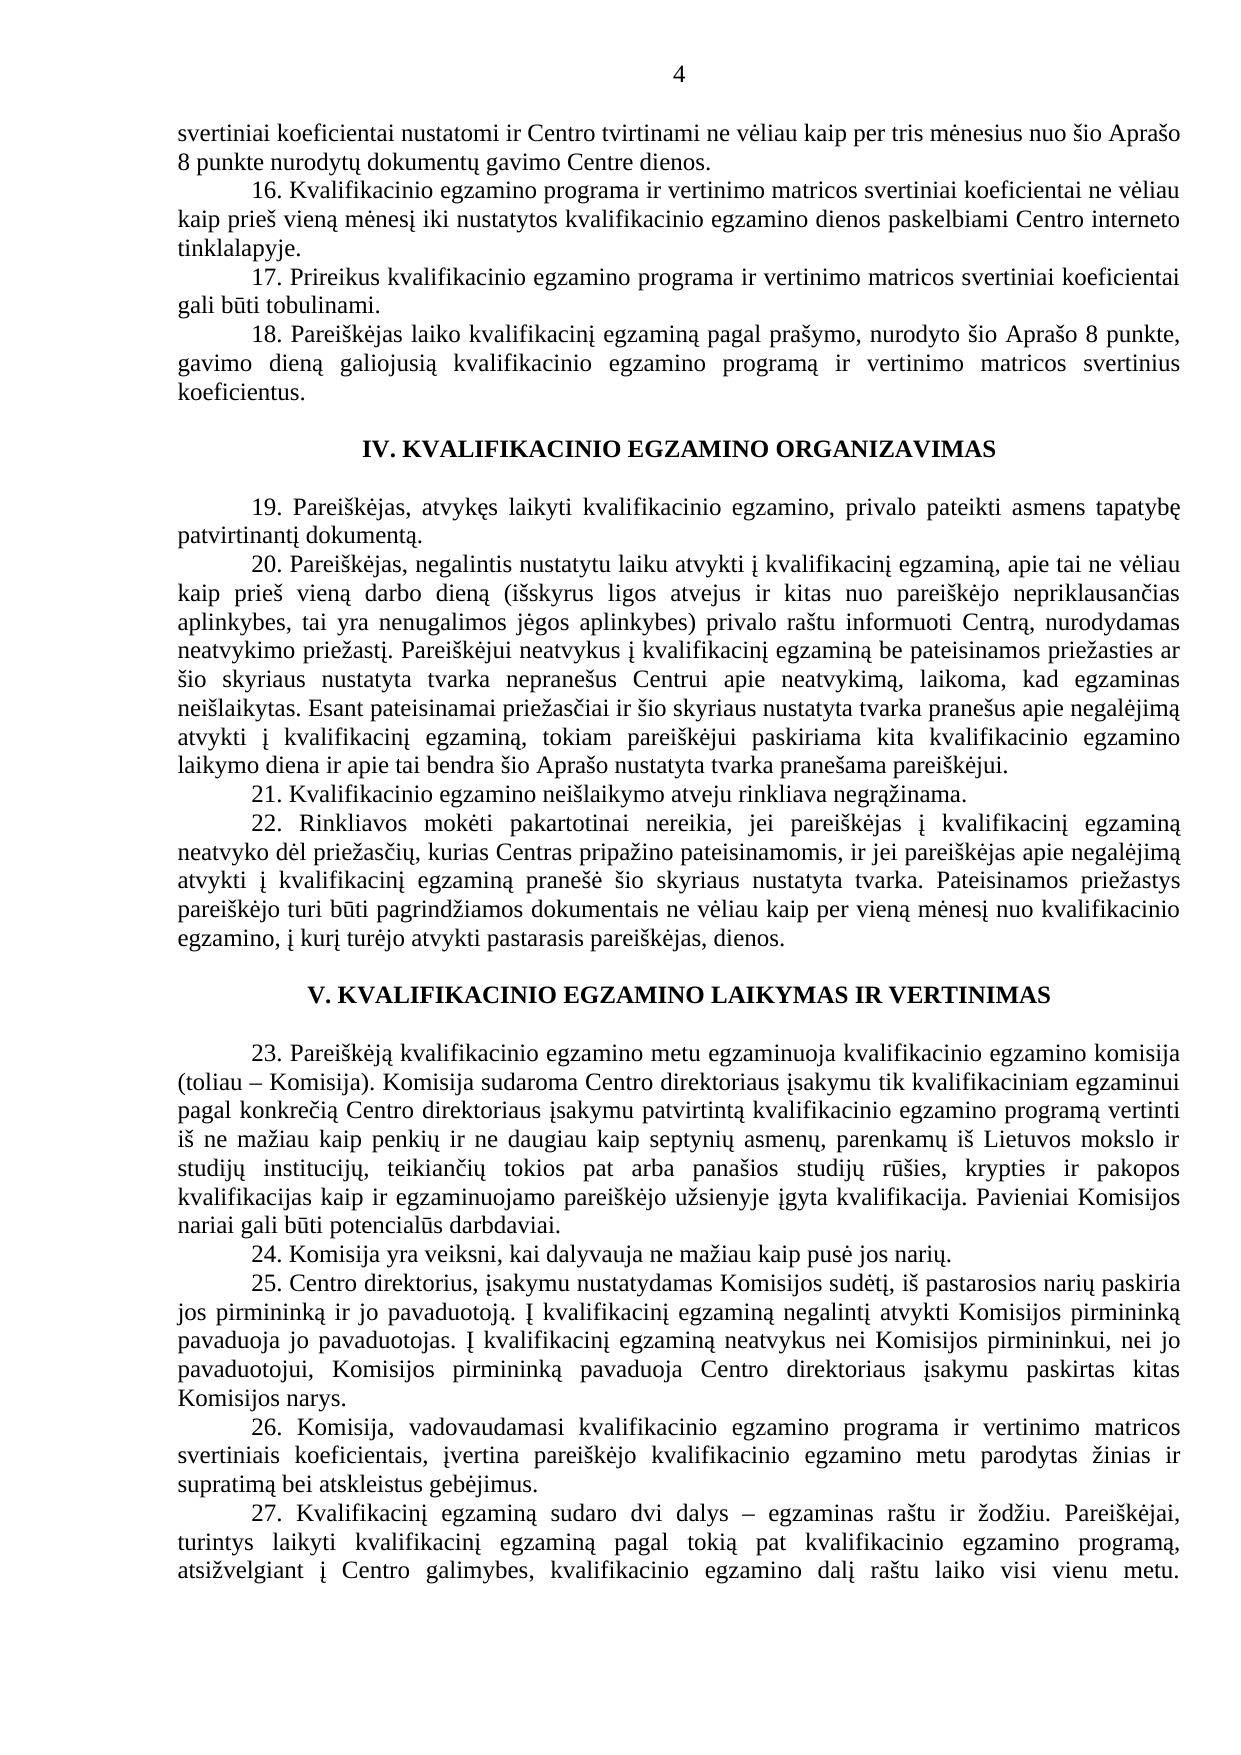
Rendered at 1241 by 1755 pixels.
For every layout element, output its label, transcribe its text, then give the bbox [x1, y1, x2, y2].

text 22. Rinkliavos mokėti pakartotinai nereikia, jei pareiškėjas į kvalifikacinį egzaminą neatvyko dėl priežasčių, kurias Centras pripažino pateisinamomis, ir jei pareiškėjas apie negalėjimą atvykti į kvalifikacinį egzaminą pranešė šio skyriaus nustatyta tvarka. Pateisinamos priežastys pareiškėjo turi būti pagrindžiamos dokumentais ne vėliau kaip per vieną mėnesį nuo kvalifikacinio egzamino, į kurį turėjo atvykti pastarasis pareiškėjas, dienos. [177, 808, 1181, 952]
text IV. KVALIFIKACINIO EGZAMINO ORGANIZAVIMAS [177, 434, 1181, 463]
text 19. Pareiškėjas, atvykęs laikyti kvalifikacinio egzamino, privalo pateikti asmens tapatybę patvirtinantį dokumentą. [177, 492, 1181, 549]
text 17. Prireikus kvalifikacinio egzamino programa ir vertinimo matricos svertiniai koeficientai gali būti tobulinami. [177, 262, 1181, 319]
text 26. Komisija, vadovaudamasi kvalifikacinio egzamino programa ir vertinimo matricos svertiniais koeficientais, įvertina pareiškėjo kvalifikacinio egzamino metu parodytas žinias ir supratimą bei atskleistus gebėjimus. [177, 1412, 1181, 1498]
text 21. Kvalifikacinio egzamino neišlaikymo atveju rinkliava negrąžinama. [177, 779, 1181, 808]
text 23. Pareiškėją kvalifikacinio egzamino metu egzaminuoja kvalifikacinio egzamino komisija (toliau – Komisija). Komisija sudaroma Centro direktoriaus įsakymu tik kvalifikaciniam egzaminui pagal konkrečią Centro direktoriaus įsakymu patvirtintą kvalifikacinio egzamino programą vertinti iš ne mažiau kaip penkių ir ne daugiau kaip septynių asmenų, parenkamų iš Lietuvos mokslo ir studijų institucijų, teikiančių tokios pat arba panašios studijų rūšies, krypties ir pakopos kvalifikacijas kaip ir egzaminuojamo pareiškėjo užsienyje įgyta kvalifikacija. Pavieniai Komisijos nariai gali būti potencialūs darbdaviai. [177, 1038, 1181, 1239]
text V. KVALIFIKACINIO EGZAMINO LAIKYMAS IR VERTINIMAS [177, 981, 1181, 1009]
text 16. Kvalifikacinio egzamino programa ir vertinimo matricos svertiniai koeficientai ne vėliau kaip prieš vieną mėnesį iki nustatytos kvalifikacinio egzamino dienos paskelbiami Centro interneto tinklalapyje. [177, 176, 1181, 262]
text 24. Komisija yra veiksni, kai dalyvauja ne mažiau kaip pusė jos narių. [177, 1239, 1181, 1268]
text 18. Pareiškėjas laiko kvalifikacinį egzaminą pagal prašymo, nurodyto šio Aprašo 8 punkte, gavimo dieną galiojusią kvalifikacinio egzamino programą ir vertinimo matricos svertinius koeficientus. [177, 319, 1181, 406]
text 27. Kvalifikacinį egzaminą sudaro dvi dalys – egzaminas raštu ir žodžiu. Pareiškėjai, turintys laikyti kvalifikacinį egzaminą pagal tokią pat kvalifikacinio egzamino programą, atsižvelgiant į Centro galimybes, kvalifikacinio egzamino dalį raštu laiko visi vienu metu. [177, 1498, 1181, 1584]
text 20. Pareiškėjas, negalintis nustatytu laiku atvykti į kvalifikacinį egzaminą, apie tai ne vėliau kaip prieš vieną darbo dieną (išskyrus ligos atvejus ir kitas nuo pareiškėjo nepriklausančias aplinkybes, tai yra nenugalimos jėgos aplinkybes) privalo raštu informuoti Centrą, nurodydamas neatvykimo priežastį. Pareiškėjui neatvykus į kvalifikacinį egzaminą be pateisinamos priežasties ar šio skyriaus nustatyta tvarka nepranešus Centrui apie neatvykimą, laikoma, kad egzaminas neišlaikytas. Esant pateisinamai priežasčiai ir šio skyriaus nustatyta tvarka pranešus apie negalėjimą atvykti į kvalifikacinį egzaminą, tokiam pareiškėjui paskiriama kita kvalifikacinio egzamino laikymo diena ir apie tai bendra šio Aprašo nustatyta tvarka pranešama pareiškėjui. [177, 549, 1181, 779]
text 25. Centro direktorius, įsakymu nustatydamas Komisijos sudėtį, iš pastarosios narių paskiria jos pirmininką ir jo pavaduotoją. Į kvalifikacinį egzaminą negalintį atvykti Komisijos pirmininką pavaduoja jo pavaduotojas. Į kvalifikacinį egzaminą neatvykus nei Komisijos pirmininkui, nei jo pavaduotojui, Komisijos pirmininką pavaduoja Centro direktoriaus įsakymu paskirtas kitas Komisijos narys. [177, 1268, 1181, 1412]
text svertiniai koeficientai nustatomi ir Centro tvirtinami ne vėliau kaip per tris mėnesius nuo šio Aprašo 8 punkte nurodytų dokumentų gavimo Centre dienos. [177, 118, 1181, 176]
